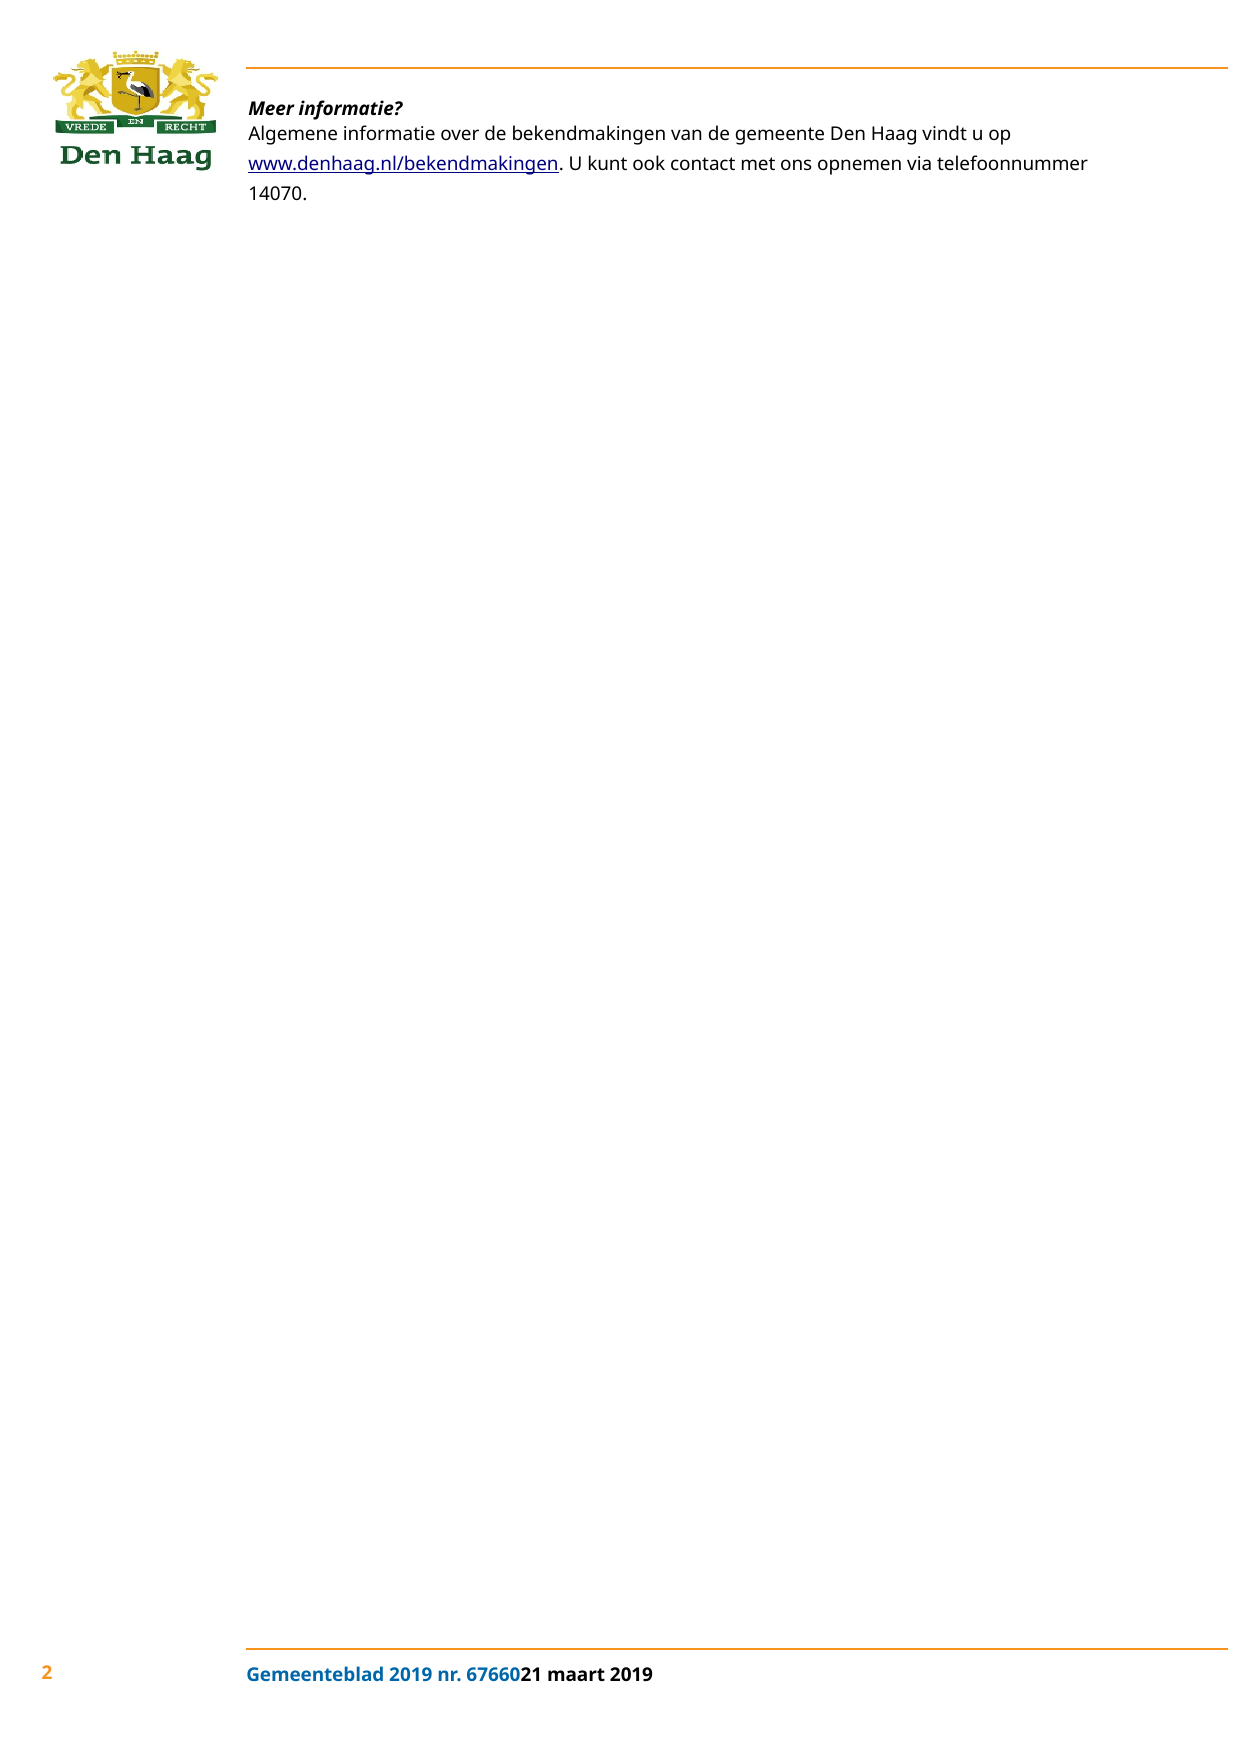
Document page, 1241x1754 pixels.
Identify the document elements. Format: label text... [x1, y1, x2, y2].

text Algemene informatie over de bekendmakingen van de gemeente Den Haag vindt u op www.denhaag.nl/bekendmakingen. U kunt ook contact met ons opnemen via telefoonnummer 14070. [248, 121, 1152, 205]
text Meer informatie? [248, 95, 1152, 121]
picture [41, 47, 231, 172]
